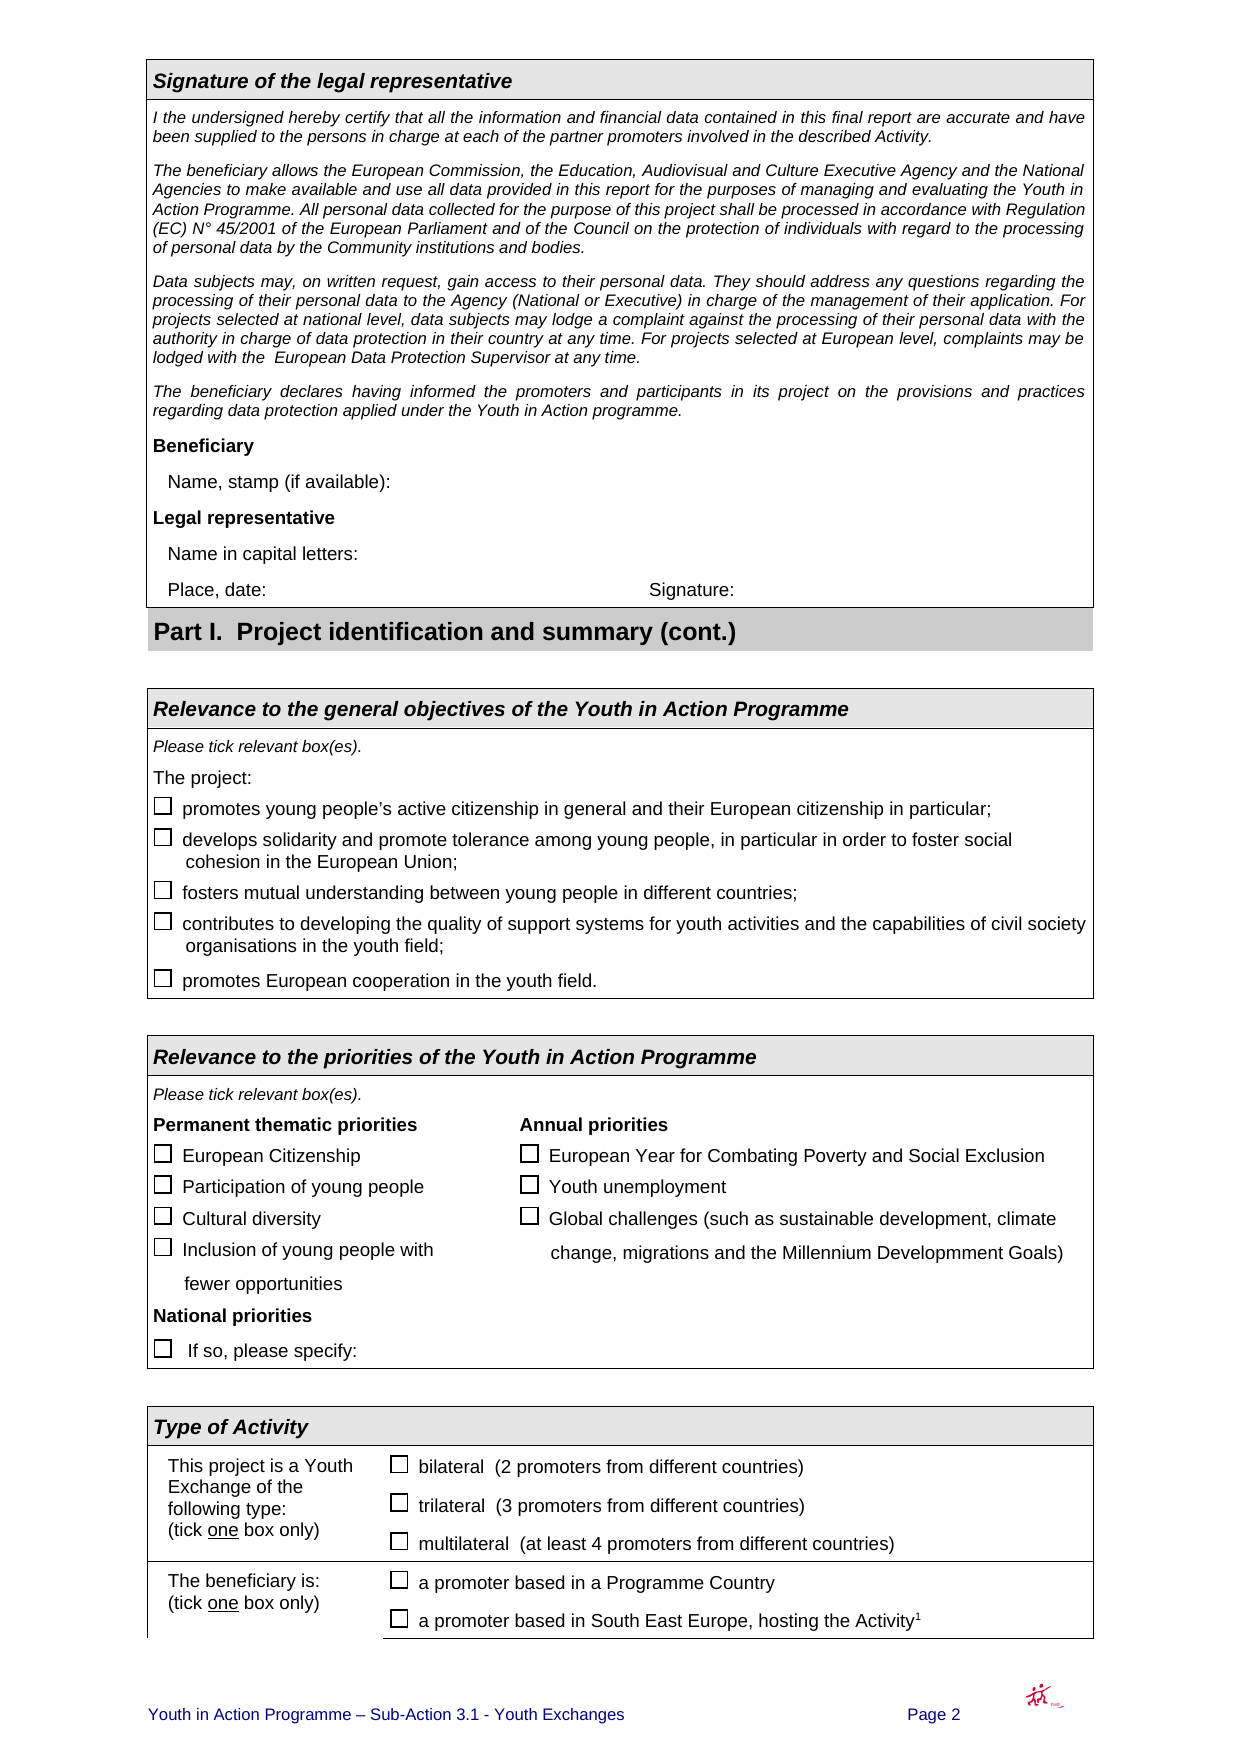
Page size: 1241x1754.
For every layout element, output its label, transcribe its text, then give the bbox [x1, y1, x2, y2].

table_cell Please tick relevant box(es). [148, 729, 1093, 762]
table_header Part I. Project identification and summary (cont.) [148, 608, 1093, 651]
table_cell National priorities If so, please specify: [148, 1301, 1093, 1368]
table_cell Name, stamp (if available): [147, 463, 398, 499]
table_cell Signature: [628, 571, 812, 607]
table_cell a promoter based in a Programme Country [383, 1562, 1093, 1599]
table_cell Signature of the legal representative [147, 60, 1093, 99]
table_cell [399, 535, 1093, 571]
table_cell [812, 571, 1093, 607]
table_cell [399, 571, 628, 607]
table_cell [399, 463, 1093, 499]
table_cell Permanent thematic priorities European Citizenship Participation of young people Cultural diversity Inclusion of young people with fewer opportunities [148, 1110, 513, 1301]
table_cell Legal representative [147, 499, 1093, 535]
table_header Relevance to the general objectives of the Youth in Action Programme [148, 689, 1093, 727]
table_cell trilateral (3 promoters from different countries) [383, 1484, 1093, 1522]
table_cell Place, date: [147, 571, 398, 607]
table_cell Name in capital letters: [147, 535, 398, 571]
table_cell I the undersigned hereby certify that all the information and financial data contained in this final report are accurate and have been supplied to the persons in charge at each of the partner promoters involved in the described Activity. The beneficiary allows the European Commission, the Education, Audiovisual and Culture Executive Agency and the National Agencies to make available and use all data provided in this report for the purposes of managing and evaluating the Youth in Action Programme. All personal data collected for the purpose of this project shall be processed in accordance with Regulation (EC) N° 45/2001 of the European Parliament and of the Council on the protection of individuals with regard to the processing of personal data by the Community institutions and bodies. Data subjects may, on written request, gain access to their personal data. They should address any questions regarding the processing of their personal data to the Agency (National or Executive) in charge of the management of their application. For projects selected at national level, data subjects may lodge a complaint against the processing of their personal data with the authority in charge of data protection in their country at any time. For projects selected at European level, complaints may be lodged with the European Data Protection Supervisor at any time. The beneficiary declares having informed the promoters and participants in its project on the provisions and practices regarding data protection applied under the Youth in Action programme. [147, 100, 1093, 426]
table_cell The beneficiary is: (tick one box only) [148, 1562, 383, 1638]
table_header Relevance to the priorities of the Youth in Action Programme [148, 1036, 1093, 1075]
table_cell bilateral (2 promoters from different countries) [383, 1446, 1093, 1484]
table_cell Please tick relevant box(es). [148, 1076, 1093, 1110]
table_cell Beneficiary [147, 426, 1093, 462]
picture [1023, 1681, 1067, 1712]
table_cell a promoter based in South East Europe, hosting the Activity1 [383, 1599, 1093, 1638]
table_cell Annual priorities European Year for Combating Poverty and Social Exclusion Youth unemployment Global challenges (such as sustainable development, climate change, migrations and the Millennium Developmment Goals) [514, 1110, 1093, 1301]
table_cell This project is a Youth Exchange of the following type: (tick one box only) [148, 1446, 383, 1561]
table_cell multilateral (at least 4 promoters from different countries) [383, 1522, 1093, 1561]
table_header Type of Activity [148, 1407, 1093, 1445]
table_cell The project: promotes young people’s active citizenship in general and their European citizenship in particular; develops solidarity and promote tolerance among young people, in particular in order to foster social cohesion in the European Union; fosters mutual understanding between young people in different countries; contributes to developing the quality of support systems for youth activities and the capabilities of civil society organisations in the youth field; promotes European cooperation in the youth field. [148, 762, 1093, 998]
